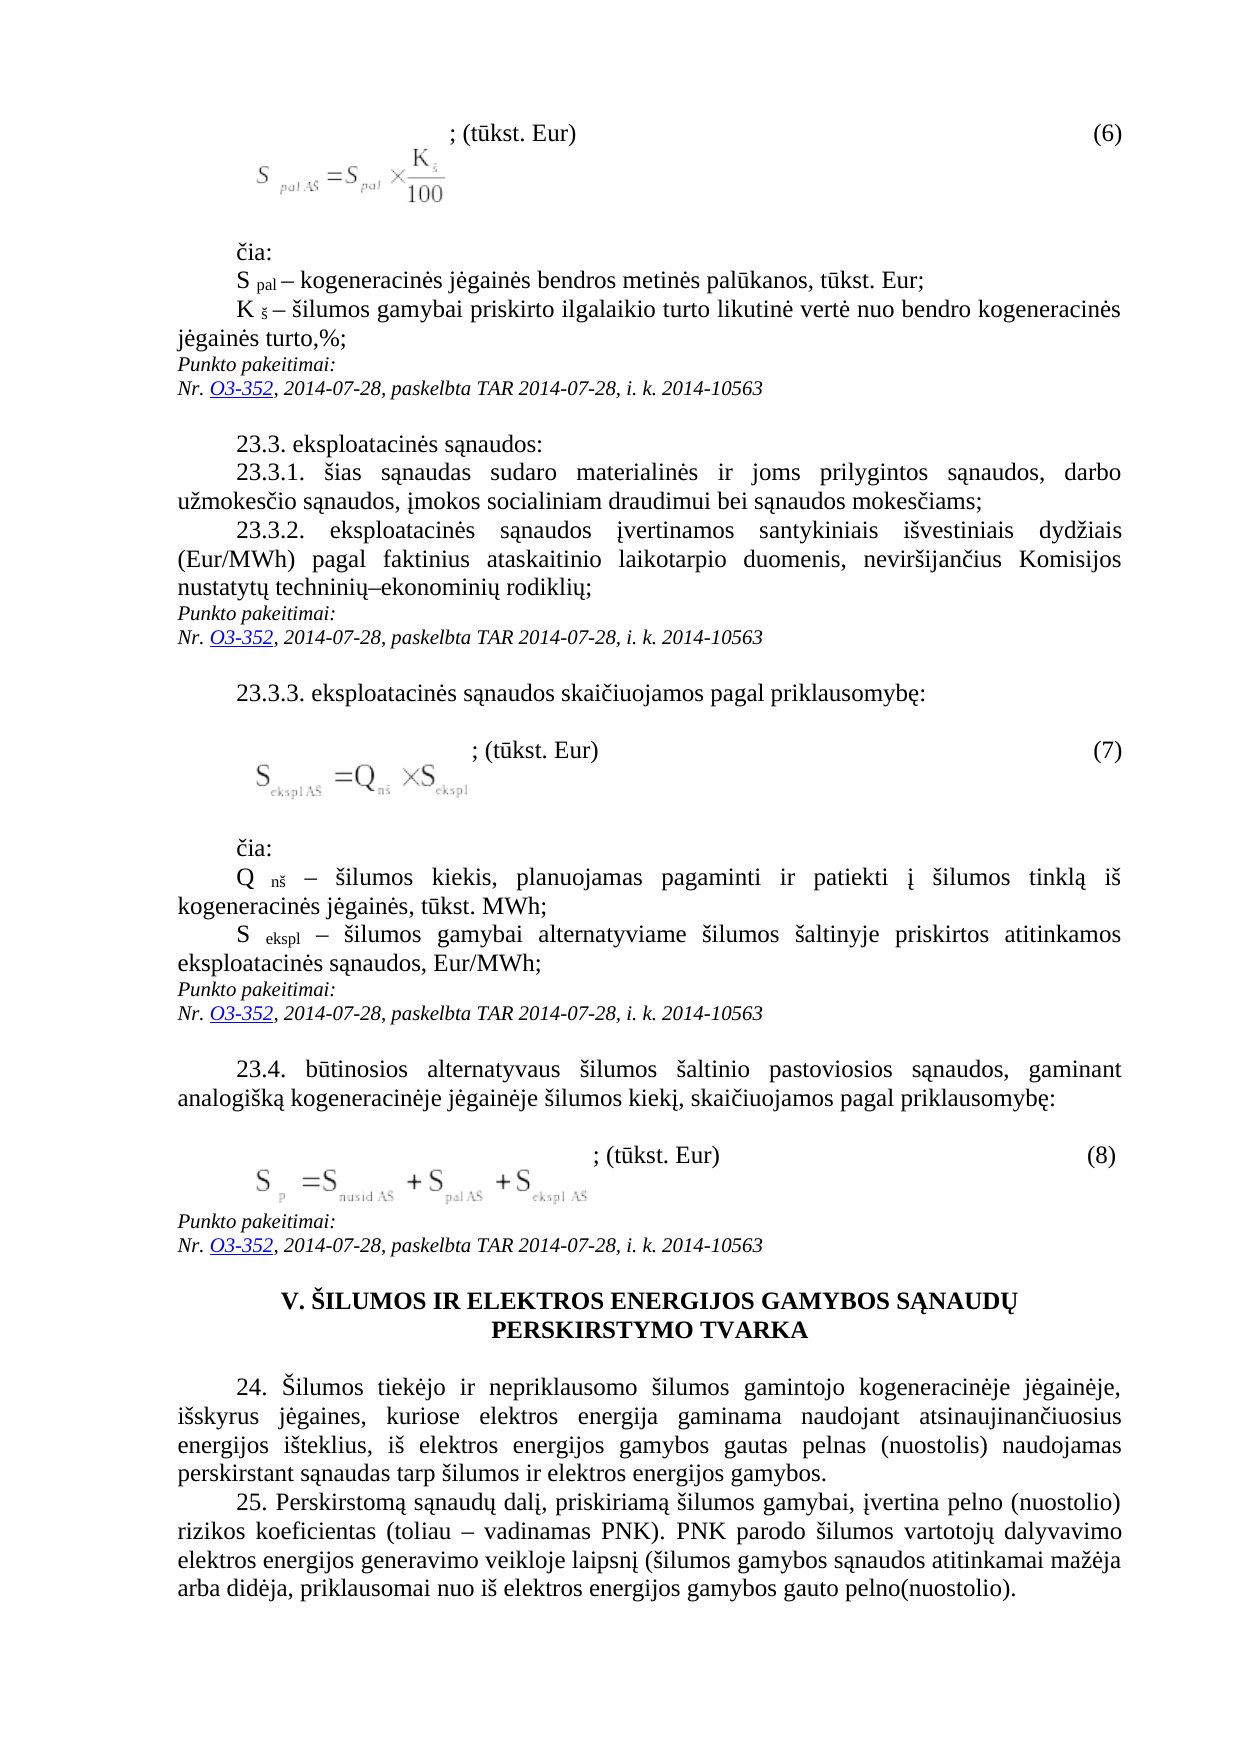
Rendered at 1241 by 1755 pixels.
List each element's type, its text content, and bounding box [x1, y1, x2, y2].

text Punkto pakeitimai: [177, 601, 1122, 625]
text S ekspl – šilumos gamybai alternatyviame šilumos šaltinyje priskirtos atitinkamos eksploatacinės sąnaudos, Eur/MWh; [177, 919, 1122, 977]
text ; (tūkst. Eur) (8) [177, 1140, 1122, 1209]
text 24. Šilumos tiekėjo ir nepriklausomo šilumos gamintojo kogeneracinėje jėgainėje, išskyrus jėgaines, kuriose elektros energija gaminama naudojant atsinaujinančiuosius energijos išteklius, iš elektros energijos gamybos gautas pelnas (nuostolis) naudojamas perskirstant sąnaudas tarp šilumos ir elektros energijos gamybos. [177, 1372, 1122, 1487]
text K š – šilumos gamybai priskirto ilgalaikio turto likutinė vertė nuo bendro kogeneracinės jėgainės turto,%; [177, 294, 1122, 352]
text Nr. O3-352, 2014-07-28, paskelbta TAR 2014-07-28, i. k. 2014-10563 [177, 1233, 1122, 1257]
text 25. Perskirstomą sąnaudų dalį, priskiriamą šilumos gamybai, įvertina pelno (nuostolio) rizikos koeficientas (toliau – vadinamas PNK). PNK parodo šilumos vartotojų dalyvavimo elektros energijos generavimo veikloje laipsnį (šilumos gamybos sąnaudos atitinkamai mažėja arba didėja, priklausomai nuo iš elektros energijos gamybos gauto pelno(nuostolio). [177, 1487, 1122, 1602]
text Nr. O3-352, 2014-07-28, paskelbta TAR 2014-07-28, i. k. 2014-10563 [177, 1001, 1122, 1025]
text V. Šilumos ir elektros energijos gamybos sąnaudų perskirstymO tvarka [177, 1286, 1122, 1343]
text Punkto pakeitimai: [177, 352, 1122, 376]
text 23.3.2. eksploatacinės sąnaudos įvertinamos santykiniais išvestiniais dydžiais (Eur/MWh) pagal faktinius ataskaitinio laikotarpio duomenis, neviršijančius Komisijos nustatytų techninių–ekonominių rodiklių; [177, 515, 1122, 601]
text Q nš – šilumos kiekis, planuojamas pagaminti ir patiekti į šilumos tinklą iš kogeneracinės jėgainės, tūkst. MWh; [177, 862, 1122, 919]
text 23.4. būtinosios alternatyvaus šilumos šaltinio pastoviosios sąnaudos, gaminant analogišką kogeneracinėje jėgainėje šilumos kiekį, skaičiuojamos pagal priklausomybę: [177, 1054, 1122, 1111]
text 23.3.3. eksploatacinės sąnaudos skaičiuojamos pagal priklausomybę: [177, 678, 1122, 707]
text čia: [177, 833, 1122, 862]
text Punkto pakeitimai: [177, 1209, 1122, 1233]
text ; (tūkst. Eur) (6) [177, 118, 1122, 208]
text Nr. O3-352, 2014-07-28, paskelbta TAR 2014-07-28, i. k. 2014-10563 [177, 376, 1122, 400]
text Nr. O3-352, 2014-07-28, paskelbta TAR 2014-07-28, i. k. 2014-10563 [177, 625, 1122, 649]
text S pal – kogeneracinės jėgainės bendros metinės palūkanos, tūkst. Eur; [177, 266, 1122, 294]
text 23.3.1. šias sąnaudas sudaro materialinės ir joms prilygintos sąnaudos, darbo užmokesčio sąnaudos, įmokos socialiniam draudimui bei sąnaudos mokesčiams; [177, 457, 1122, 515]
text ; (tūkst. Eur) (7) [177, 736, 1122, 804]
text čia: [177, 237, 1122, 266]
text Punkto pakeitimai: [177, 977, 1122, 1001]
text 23.3. eksploatacinės sąnaudos: [177, 429, 1122, 457]
